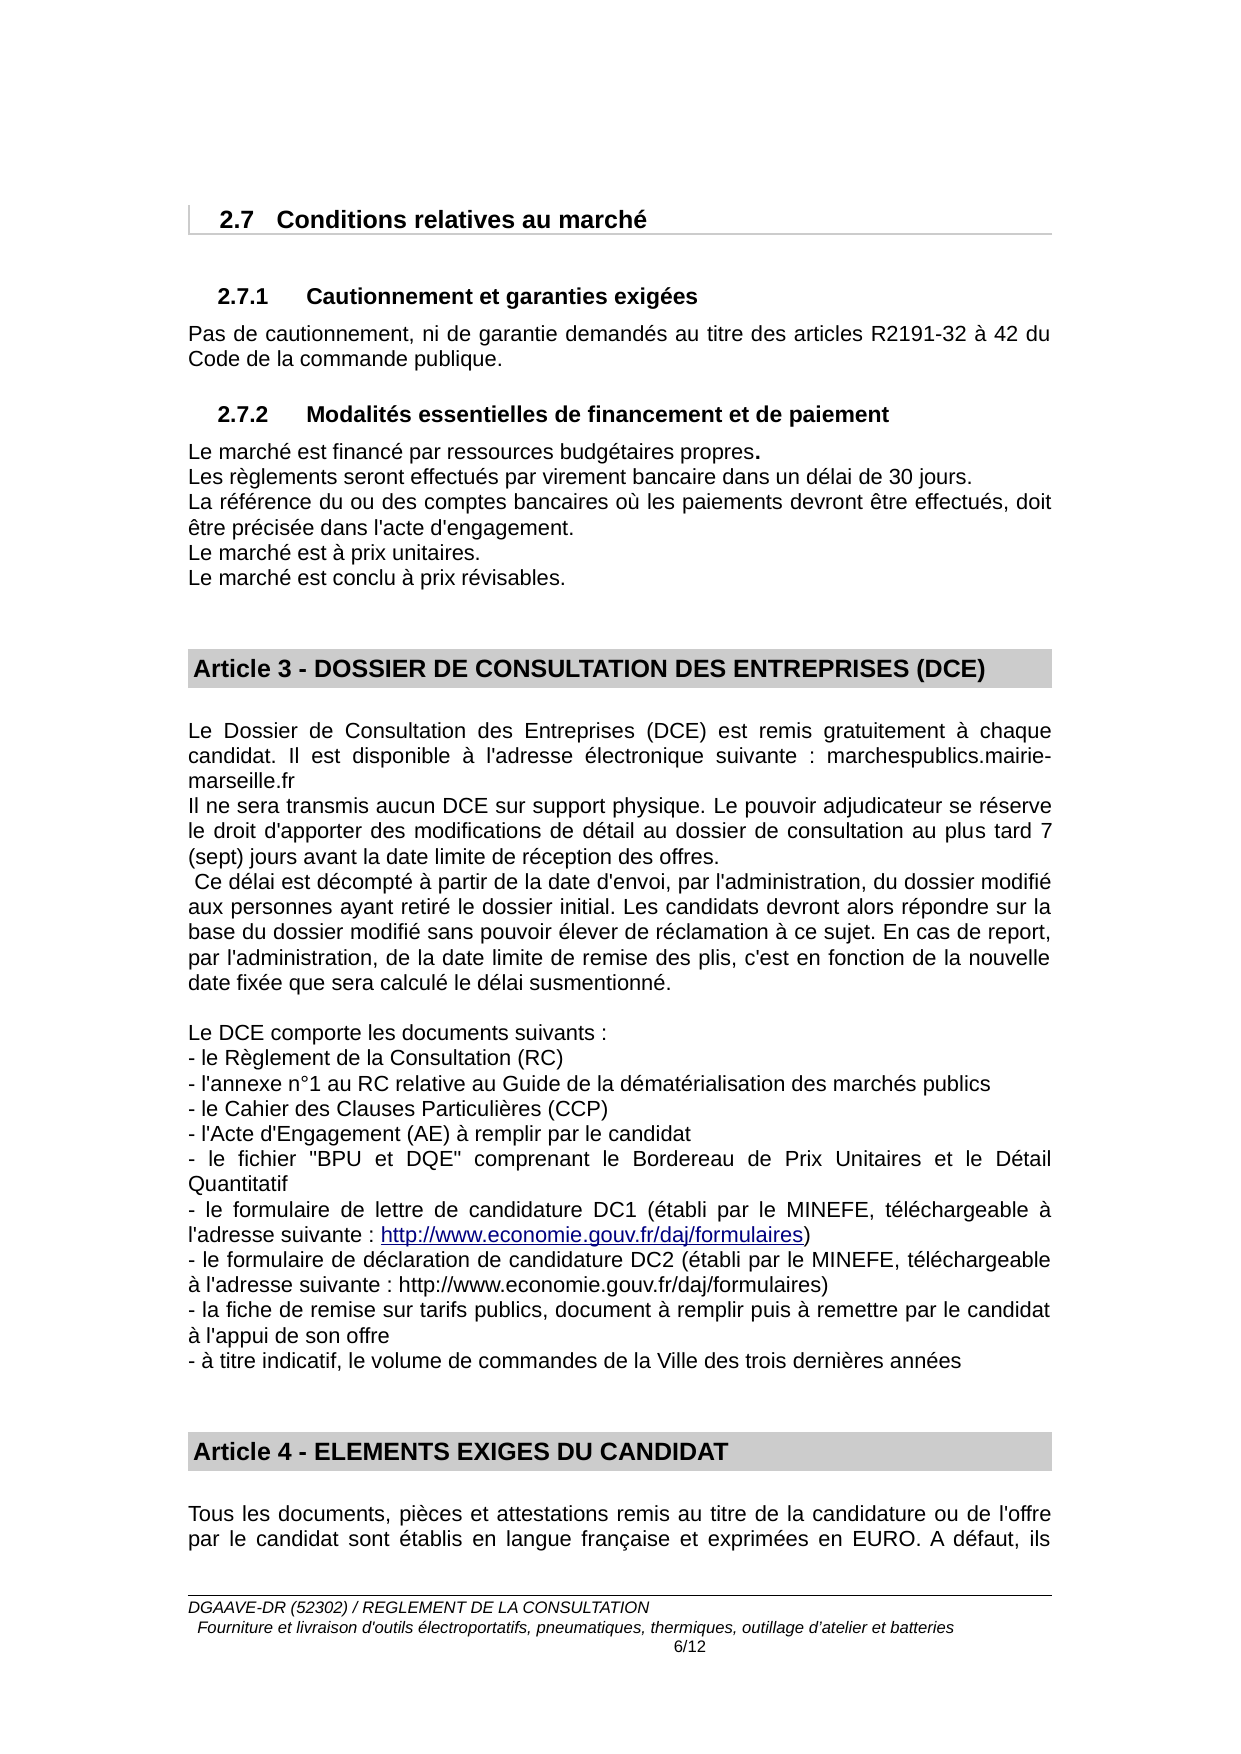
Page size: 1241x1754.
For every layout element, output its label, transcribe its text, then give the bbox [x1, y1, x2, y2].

text Le Dossier de Consultation des Entreprises (DCE) est remis gratuitement à chaque candidat. Il est disponible à l'adresse électronique suivante : marchespublics.mairie-marseille.fr [188, 717, 1052, 793]
text Les règlements seront effectués par virement bancaire dans un délai de 30 jours. [188, 464, 1052, 489]
text Tous les documents, pièces et attestations remis au titre de la candidature ou de l'offre par le candidat sont établis en langue française et exprimées en EURO. A défaut, ils [188, 1500, 1052, 1551]
text - le formulaire de lettre de candidature DC1 (établi par le MINEFE, téléchargeable à l'adresse suivante : http://www.economie.gouv.fr/daj/formulaires) [188, 1196, 1052, 1247]
text Le marché est financé par ressources budgétaires propres. [188, 439, 1052, 464]
subtitle DOSSIER DE CONSULTATION DES ENTREPRISES (DCE) [190, 651, 1050, 686]
text - la fiche de remise sur tarifs publics, document à remplir puis à remettre par le candidat à l'appui de son offre [188, 1297, 1052, 1348]
text Le marché est conclu à prix révisables. [188, 565, 1052, 590]
text - le fichier "BPU et DQE" comprenant le Bordereau de Prix Unitaires et le Détail Quantitatif [188, 1146, 1052, 1196]
text Il ne sera transmis aucun DCE sur support physique. Le pouvoir adjudicateur se réserve le droit d'apporter des modifications de détail au dossier de consultation au plus tard 7 (sept) jours avant la date limite de réception des offres. [188, 793, 1052, 869]
subtitle Modalités essentielles de financement et de paiement [188, 401, 1052, 427]
subtitle Conditions relatives au marché [188, 204, 1052, 233]
subtitle Cautionnement et garanties exigées [188, 283, 1052, 309]
text - le formulaire de déclaration de candidature DC2 (établi par le MINEFE, téléchargeable à l'adresse suivante : http://www.economie.gouv.fr/daj/formulaires) [188, 1247, 1052, 1297]
text - l'Acte d'Engagement (AE) à remplir par le candidat [188, 1121, 1052, 1146]
text - à titre indicatif, le volume de commandes de la Ville des trois dernières années [188, 1348, 1052, 1373]
text - le Cahier des Clauses Particulières (CCP) [188, 1096, 1052, 1121]
text La référence du ou des comptes bancaires où les paiements devront être effectués, doit être précisée dans l'acte d'engagement. [188, 489, 1052, 539]
text Ce délai est décompté à partir de la date d'envoi, par l'administration, du dossier modifié aux personnes ayant retiré le dossier initial. Les candidats devront alors répondre sur la base du dossier modifié sans pouvoir élever de réclamation à ce sujet. En cas de report, par l'administration, de la date limite de remise des plis, c'est en fonction de la nouvelle date fixée que sera calculé le délai susmentionné. [188, 869, 1052, 995]
text - le Règlement de la Consultation (RC) [188, 1045, 1052, 1070]
subtitle ELEMENTS EXIGES DU CANDIDAT [190, 1434, 1050, 1469]
text Le DCE comporte les documents suivants : [188, 1020, 1052, 1045]
text Pas de cautionnement, ni de garantie demandés au titre des articles R2191-32 à 42 du Code de la commande publique. [188, 321, 1052, 371]
text Le marché est à prix unitaires. [188, 539, 1052, 565]
text - l'annexe n°1 au RC relative au Guide de la dématérialisation des marchés publics [188, 1070, 1052, 1096]
